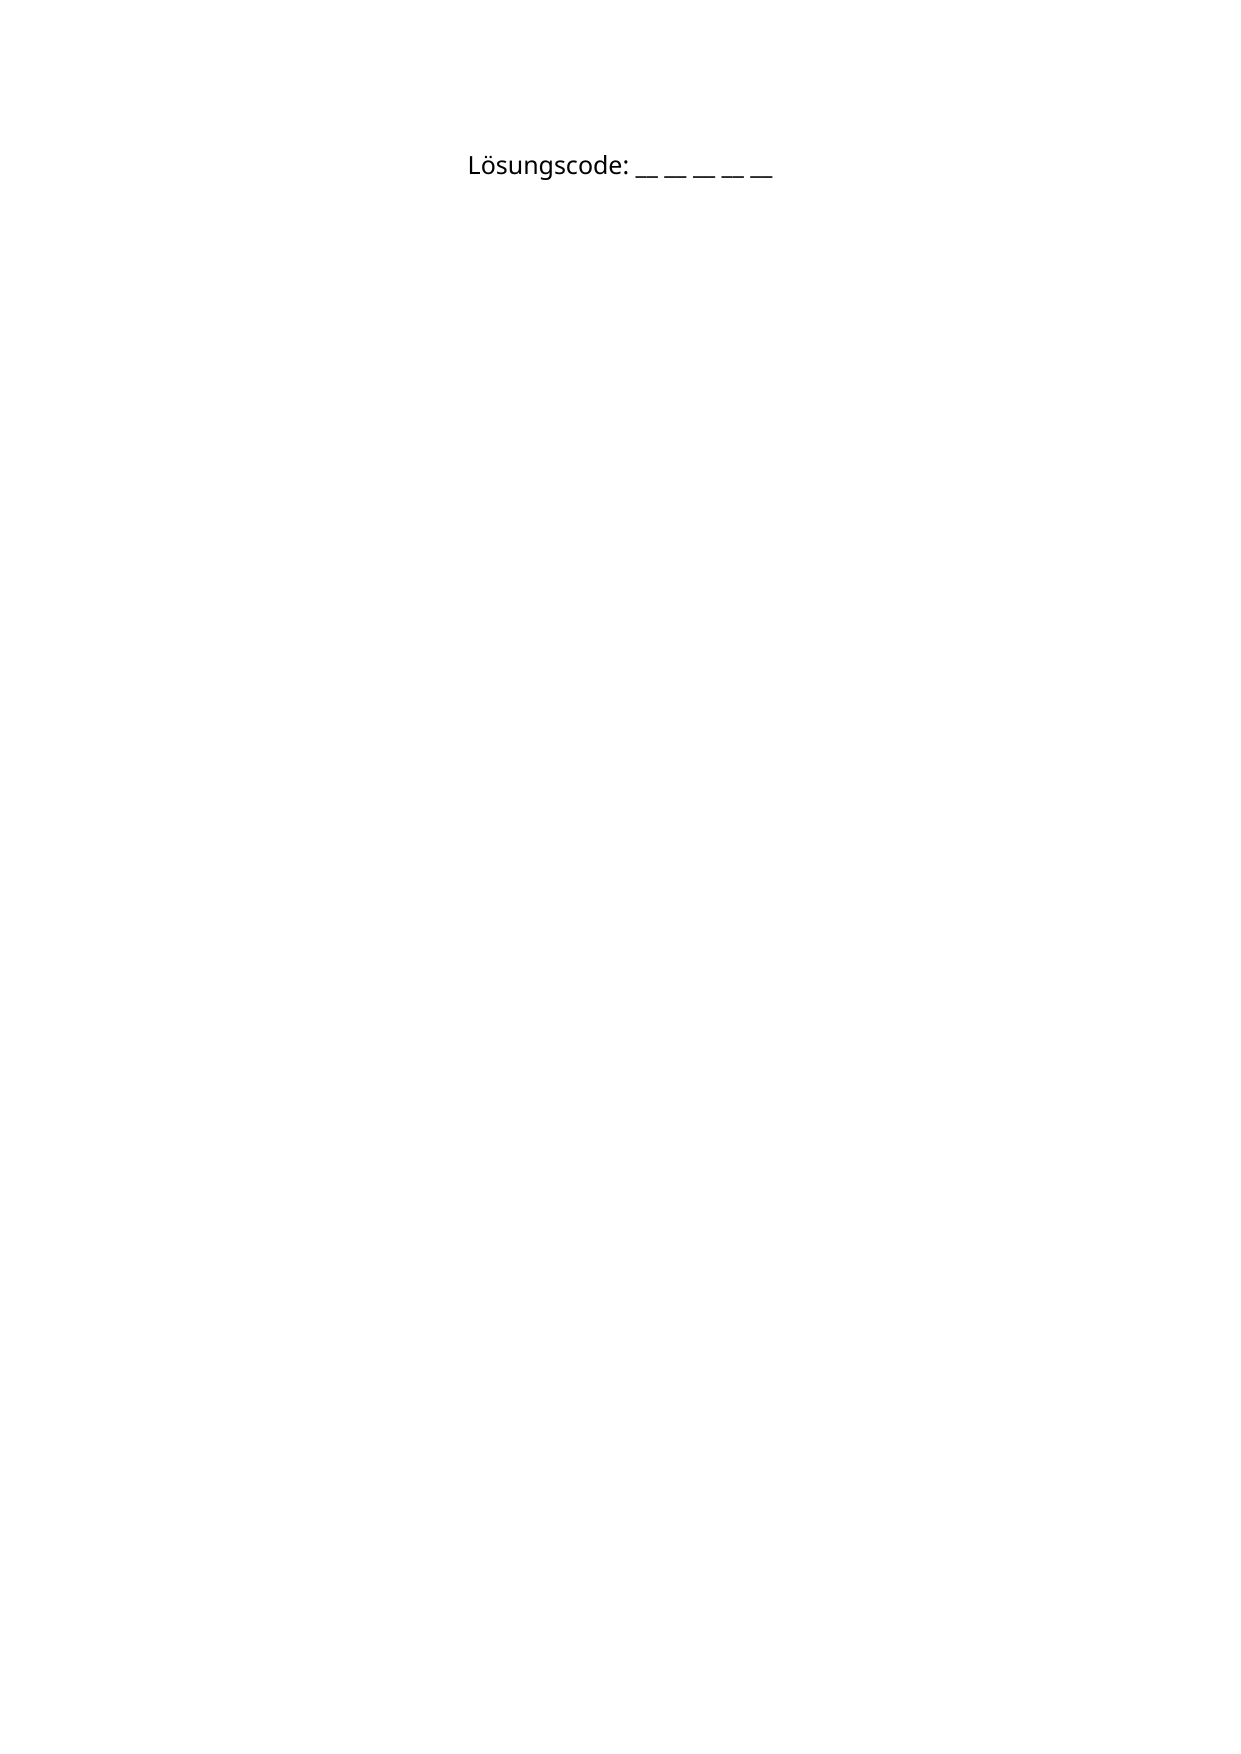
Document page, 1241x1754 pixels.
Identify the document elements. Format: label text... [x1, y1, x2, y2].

text Lösungscode: __ __ __ __ __ [148, 148, 1093, 182]
